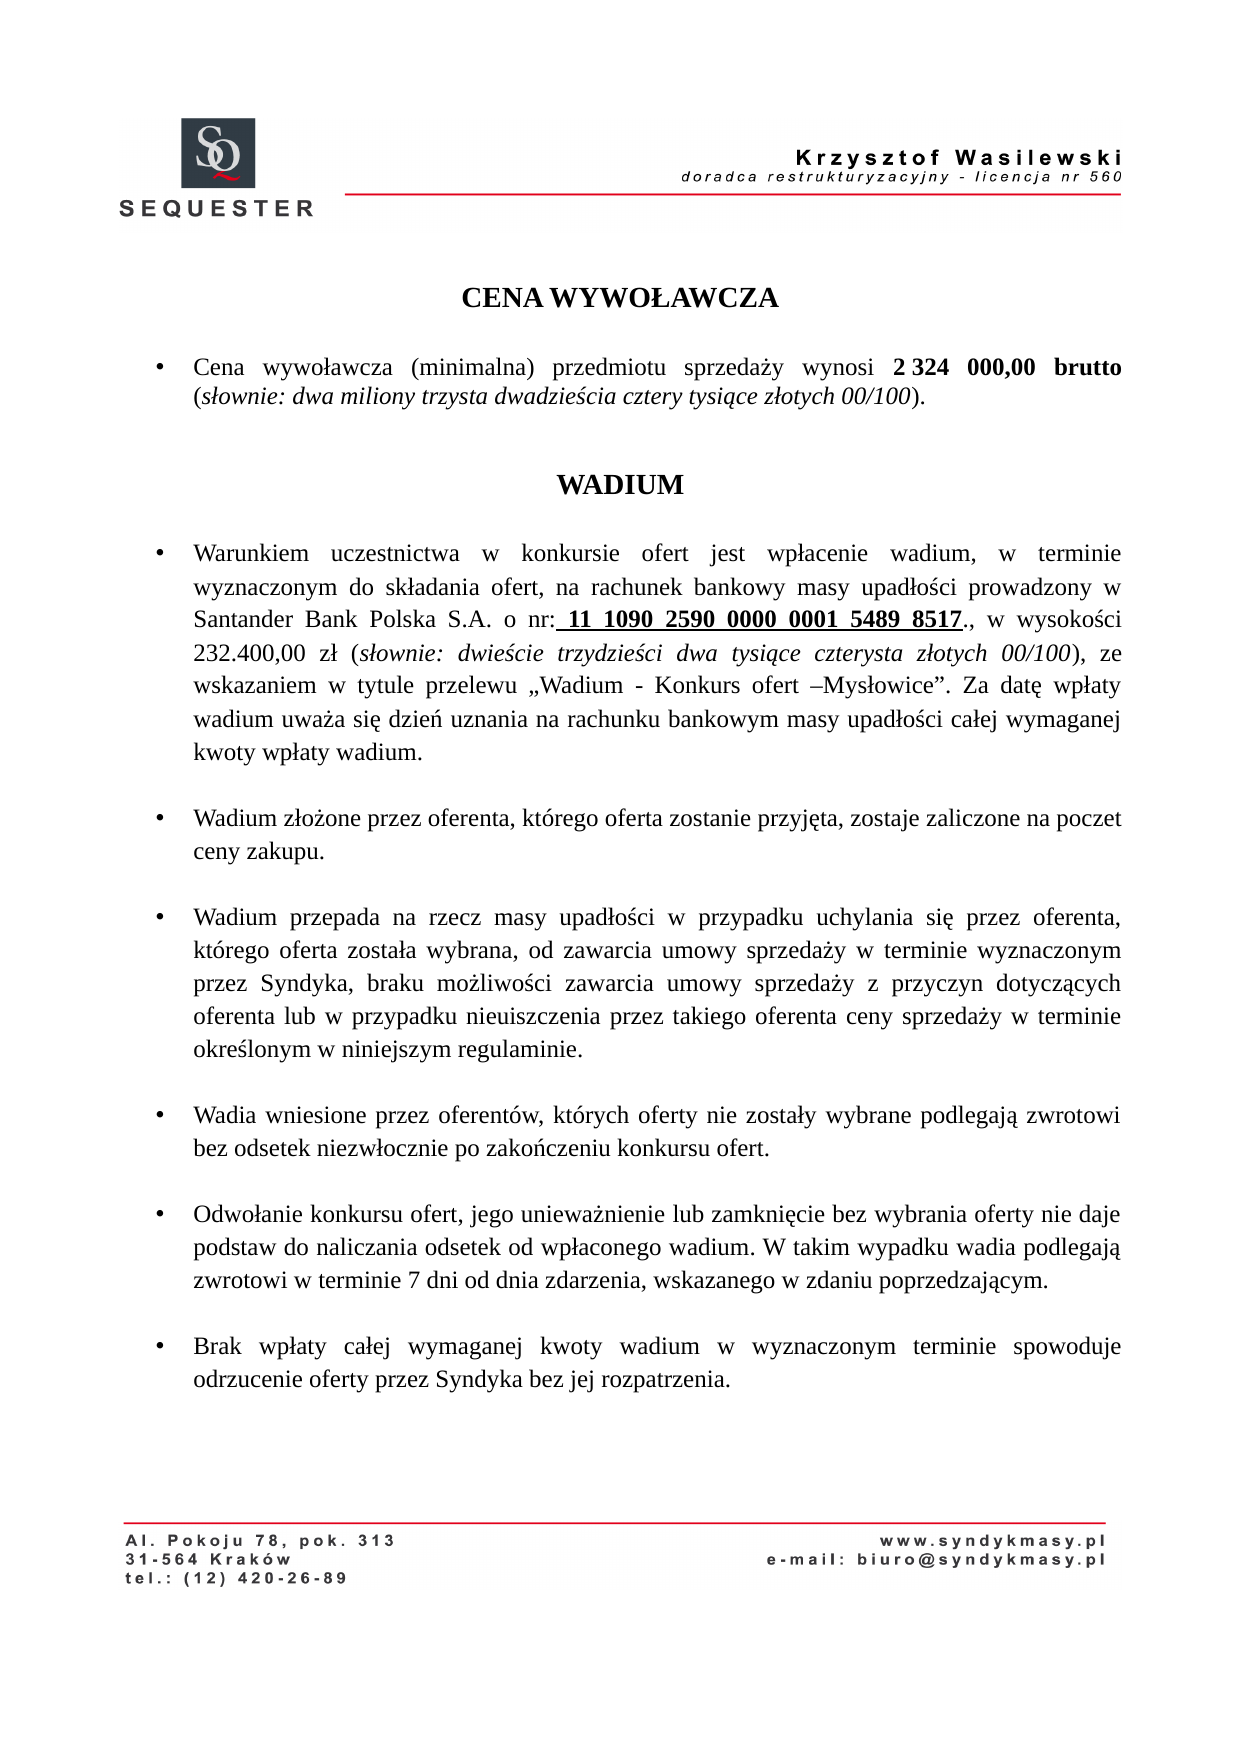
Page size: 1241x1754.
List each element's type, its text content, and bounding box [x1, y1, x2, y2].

list Wadia wniesione przez oferentów, których oferty nie zostały wybrane podlegają zwrotowi bez odsetek niezwłocznie po zakończeniu konkursu ofert. [156, 1100, 1122, 1162]
list Odwołanie konkursu ofert, jego unieważnienie lub zamknięcie bez wybrania oferty nie daje podstaw do naliczania odsetek od wpłaconego wadium. W takim wypadku wadia podlegają zwrotowi w terminie 7 dni od dnia zdarzenia, wskazanego w zdaniu poprzedzającym. [156, 1199, 1122, 1294]
list Wadium przepada na rzecz masy upadłości w przypadku uchylania się przez oferenta, którego oferta została wybrana, od zawarcia umowy sprzedaży w terminie wyznaczonym przez Syndyka, braku możliwości zawarcia umowy sprzedaży z przyczyn dotyczących oferenta lub w przypadku nieuiszczenia przez takiego oferenta ceny sprzedaży w terminie określonym w niniejszym regulaminie. [156, 902, 1122, 1063]
list Brak wpłaty całej wymaganej kwoty wadium w wyznaczonym terminie spowoduje odrzucenie oferty przez Syndyka bez jej rozpatrzenia. [156, 1331, 1122, 1393]
list Cena wywoławcza (minimalna) przedmiotu sprzedaży wynosi 2 324 000,00 brutto (słownie: dwa miliony trzysta dwadzieścia cztery tysiące złotych 00/100). [156, 352, 1122, 409]
text WADIUM [118, 467, 1122, 501]
list Warunkiem uczestnictwa w konkursie ofert jest wpłacenie wadium, w terminie wyznaczonym do składania ofert, na rachunek bankowy masy upadłości prowadzony w Santander Bank Polska S.A. o nr: 11 1090 2590 0000 0001 5489 8517., w wysokości 232.400,00 zł (słownie: dwieście trzydzieści dwa tysiące czterysta złotych 00/100), ze wskazaniem w tytule przelewu „Wadium - Konkurs ofert –Mysłowice”. Za datę wpłaty wadium uważa się dzień uznania na rachunku bankowym masy upadłości całej wymaganej kwoty wpłaty wadium. [156, 538, 1122, 765]
text CENA WYWOŁAWCZA [118, 280, 1122, 314]
list Wadium złożone przez oferenta, którego oferta zostanie przyjęta, zostaje zaliczone na poczet ceny zakupu. [156, 803, 1122, 864]
